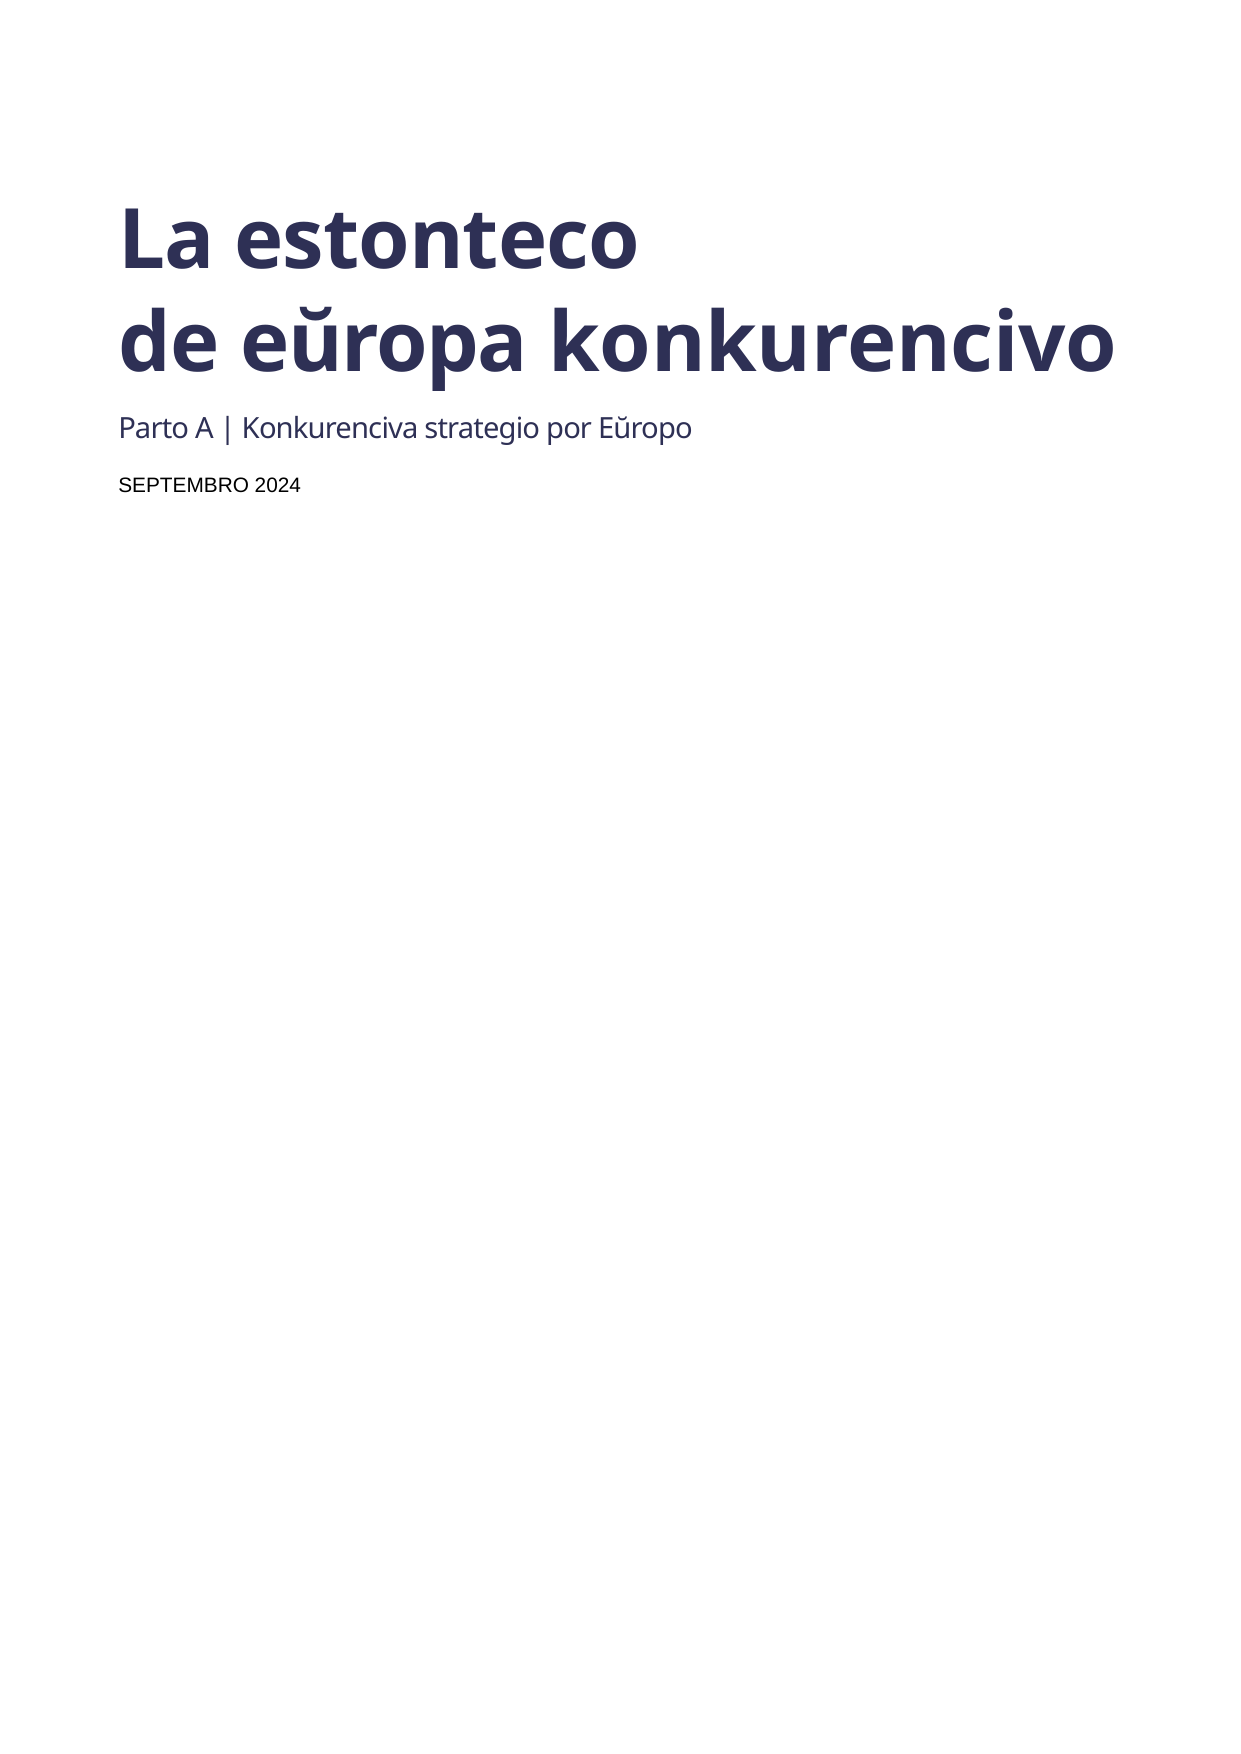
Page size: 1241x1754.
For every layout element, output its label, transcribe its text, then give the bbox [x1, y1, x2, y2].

text La estonteco [118, 148, 1122, 298]
text Parto A | Konkurenciva strategio por Eŭropo [118, 398, 1122, 448]
text de eŭropa konkurencivo​ [118, 298, 1122, 390]
text SEPTEMBRO 2024 [118, 472, 1122, 496]
